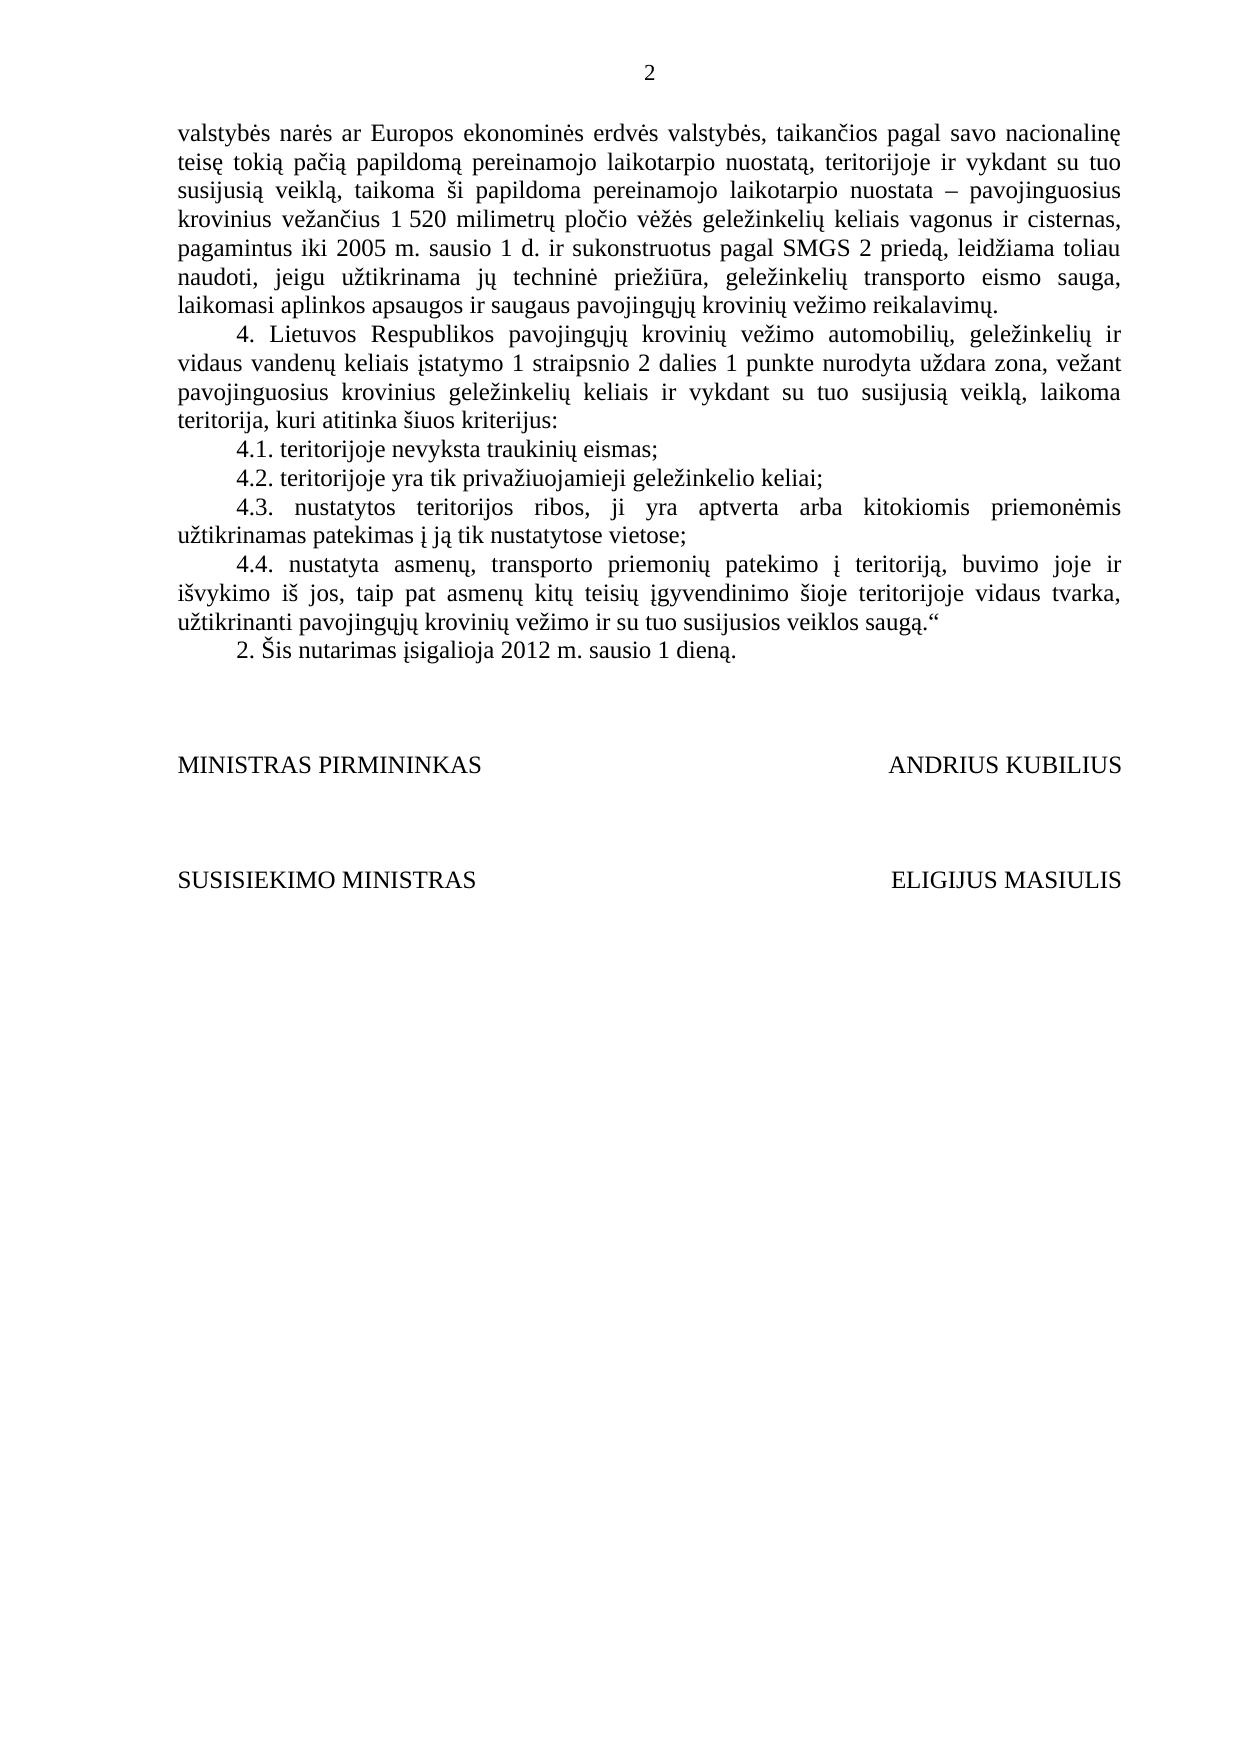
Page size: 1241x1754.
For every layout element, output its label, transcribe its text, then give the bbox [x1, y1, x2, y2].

text 2. Šis nutarimas įsigalioja 2012 m. sausio 1 dieną. [177, 636, 1122, 664]
text valstybės narės ar Europos ekonominės erdvės valstybės, taikančios pagal savo nacionalinę teisę tokią pačią papildomą pereinamojo laikotarpio nuostatą, teritorijoje ir vykdant su tuo susijusią veiklą, taikoma ši papildoma pereinamojo laikotarpio nuostata – pavojinguosius krovinius vežančius 1 520 milimetrų pločio vėžės geležinkelių keliais vagonus ir cisternas, pagamintus iki 2005 m. sausio 1 d. ir sukonstruotus pagal SMGS 2 priedą, leidžiama toliau naudoti, jeigu užtikrinama jų techninė priežiūra, geležinkelių transporto eismo sauga, laikomasi aplinkos apsaugos ir saugaus pavojingųjų krovinių vežimo reikalavimų. [177, 118, 1122, 319]
text 4.4. nustatyta asmenų, transporto priemonių patekimo į teritoriją, buvimo joje ir išvykimo iš jos, taip pat asmenų kitų teisių įgyvendinimo šioje teritorijoje vidaus tvarka, užtikrinanti pavojingųjų krovinių vežimo ir su tuo susijusios veiklos saugą.“ [177, 549, 1122, 636]
text 4.1. teritorijoje nevyksta traukinių eismas; [177, 434, 1122, 463]
text 4.3. nustatytos teritorijos ribos, ji yra aptverta arba kitokiomis priemonėmis užtikrinamas patekimas į ją tik nustatytose vietose; [177, 492, 1122, 549]
text MINISTRAS PIRMININKAS ANDRIUS KUBILIUS [177, 751, 1122, 779]
text 4. Lietuvos Respublikos pavojingųjų krovinių vežimo automobilių, geležinkelių ir vidaus vandenų keliais įstatymo 1 straipsnio 2 dalies 1 punkte nurodyta uždara zona, vežant pavojinguosius krovinius geležinkelių keliais ir vykdant su tuo susijusią veiklą, laikoma teritorija, kuri atitinka šiuos kriterijus: [177, 319, 1122, 434]
text 4.2. teritorijoje yra tik privažiuojamieji geležinkelio keliai; [177, 463, 1122, 492]
text SUSISIEKIMO MINISTRAS ELIGIJUS MASIULIS [177, 866, 1122, 894]
